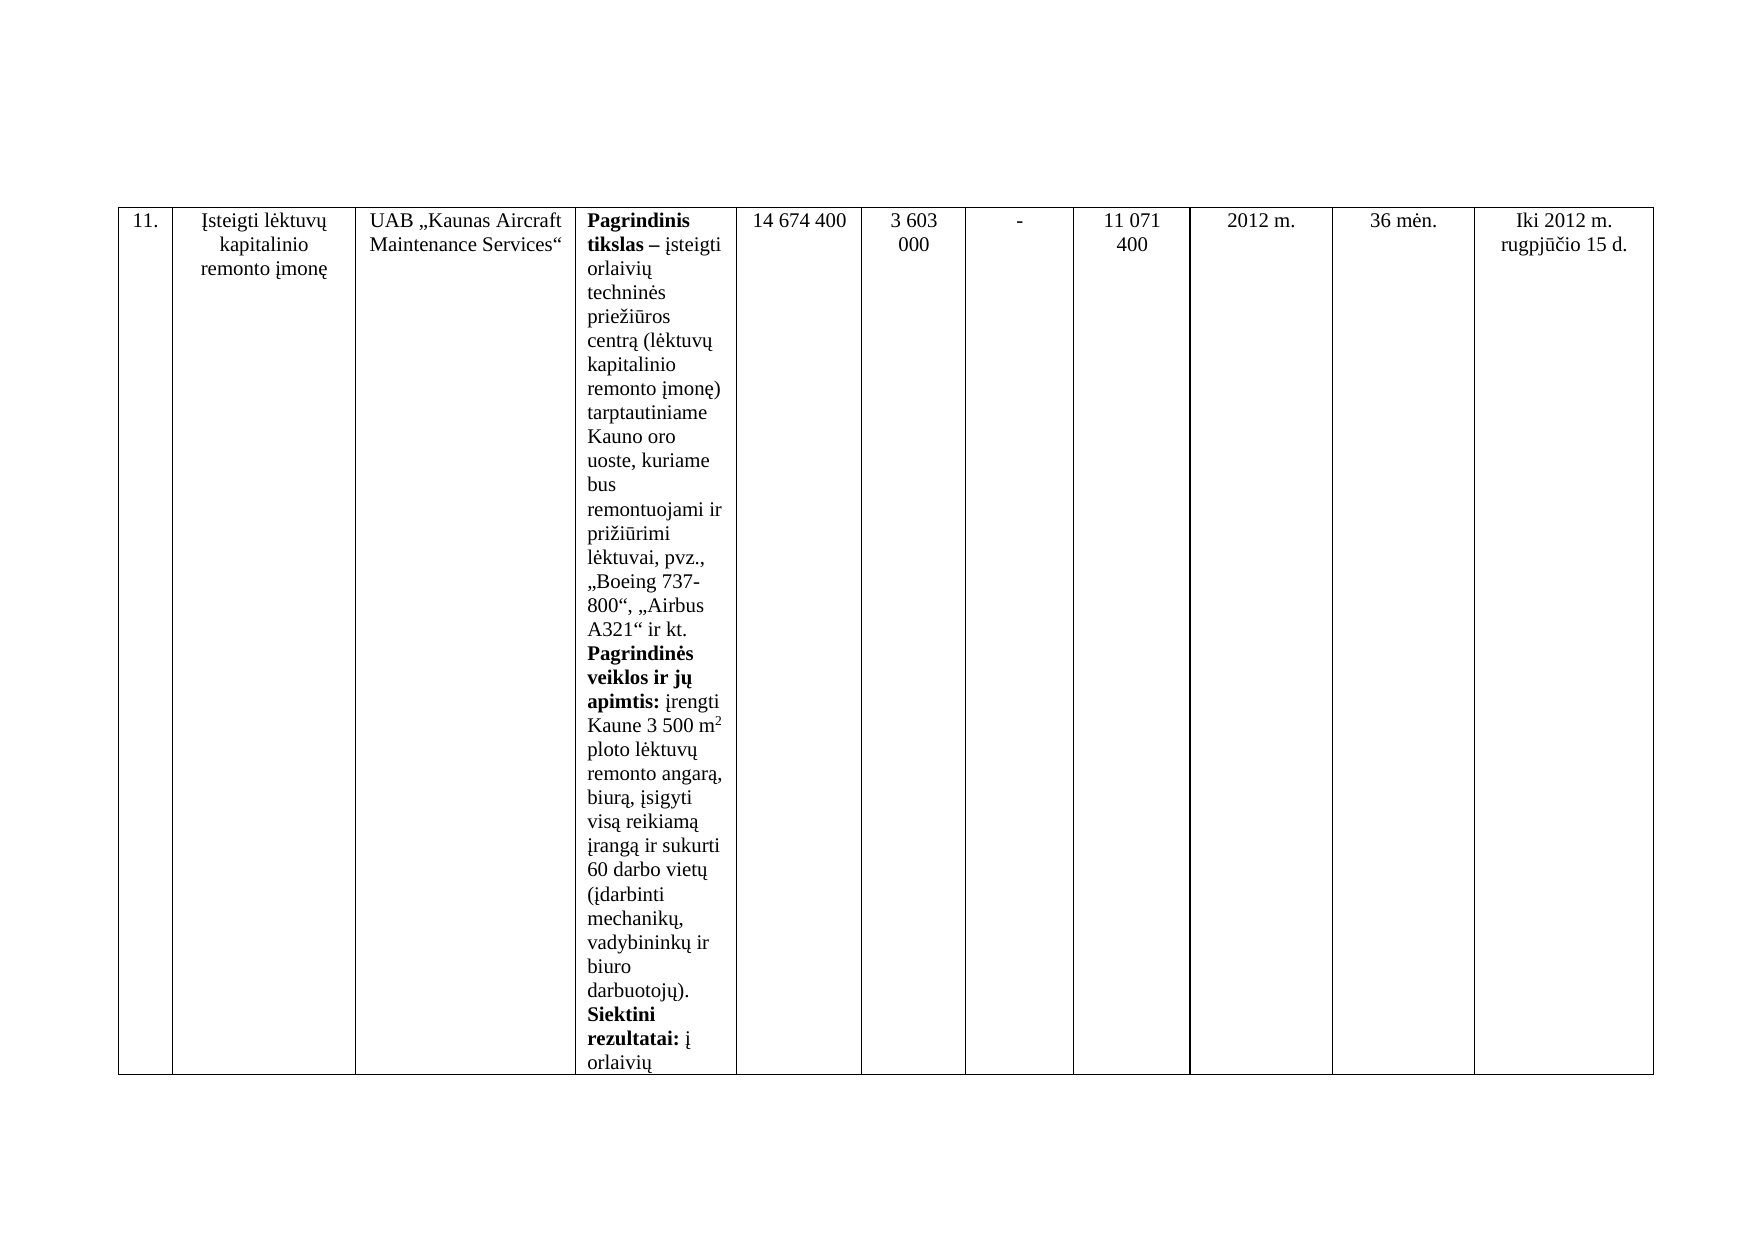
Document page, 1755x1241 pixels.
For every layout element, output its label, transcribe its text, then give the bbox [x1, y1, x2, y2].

table_cell 36 mėn. [1333, 208, 1474, 1074]
table_cell 14 674 400 [737, 208, 861, 1074]
table_cell 2012 m. [1191, 208, 1332, 1074]
table_cell UAB „Kaunas Aircraft Maintenance Services“ [356, 208, 575, 1074]
table_cell 3 603 000 [862, 208, 965, 1074]
table_cell Pagrindinis tikslas – įsteigti orlaivių techninės priežiūros centrą (lėktuvų kapitalinio remonto įmonę) tarptautiniame Kauno oro uoste, kuriame bus remontuojami ir prižiūrimi lėktuvai, pvz., „Boeing 737-800“, „Airbus A321“ ir kt. Pagrindinės veiklos ir jų apimtis: įrengti Kaune 3 500 m2 ploto lėktuvų remonto angarą, biurą, įsigyti visą reikiamą įrangą ir sukurti 60 darbo vietų (įdarbinti mechanikų, vadybininkų ir biuro darbuotojų). Siektini rezultatai: į orlaivių [576, 208, 736, 1074]
table_cell - [966, 208, 1073, 1074]
table_cell 11 071 400 [1074, 208, 1189, 1074]
table_cell Įsteigti lėktuvų kapitalinio remonto įmonę [173, 208, 355, 1074]
table_cell 11. [119, 208, 172, 1074]
table_cell Iki 2012 m. rugpjūčio 15 d. [1475, 208, 1653, 1074]
